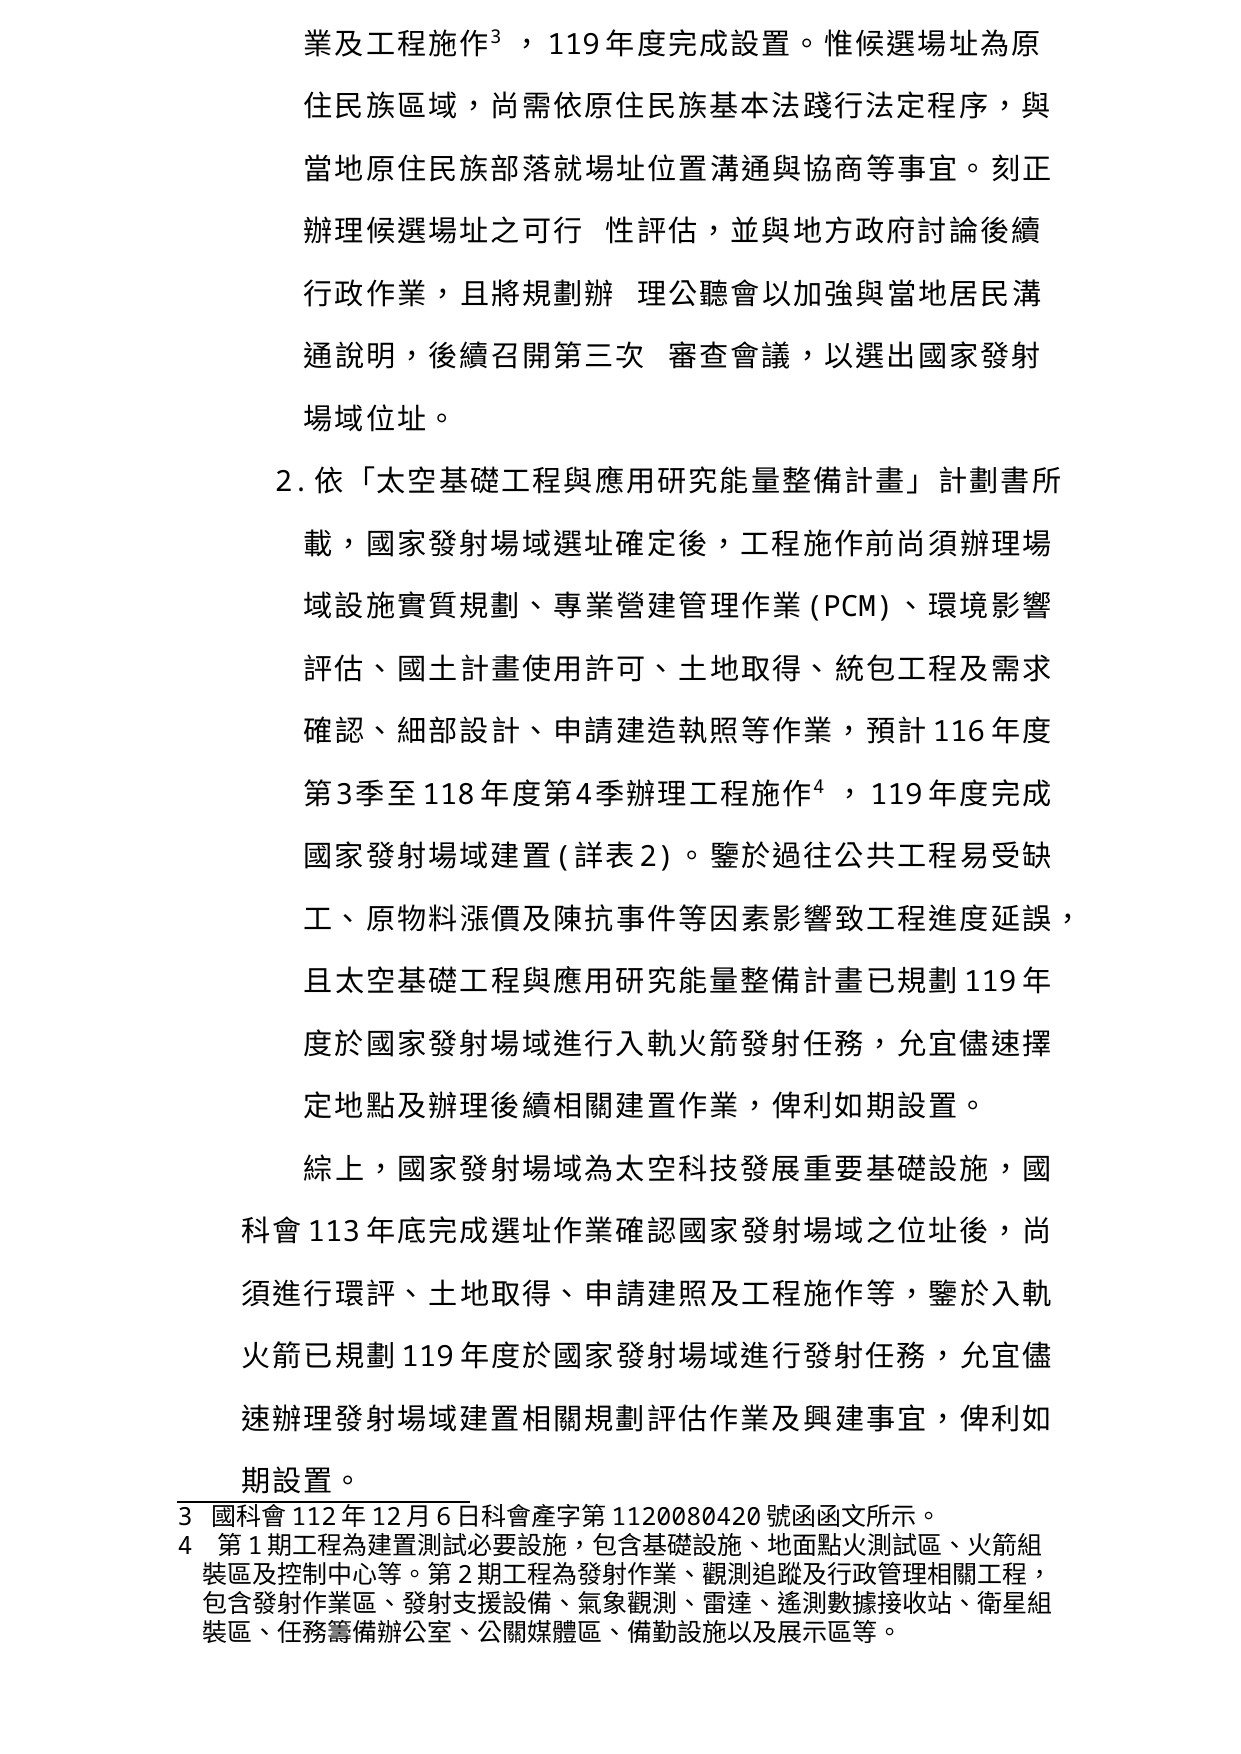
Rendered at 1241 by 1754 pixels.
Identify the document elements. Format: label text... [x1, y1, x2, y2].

text 2.依「太空基礎工程與應用研究能量整備計畫」計劃書所載，國家發射場域選址確定後，工程施作前尚須辦理場域設施實質規劃、專業營建管理作業(PCM)、環境影響評估、國土計畫使用許可、土地取得、統包工程及需求確認、細部設計、申請建造執照等作業，預計116年度第3季至118年度第4季辦理工程施作，119年度完成國家發射場域建置(詳表2)。鑒於過往公共工程易受缺工、原物料漲價及陳抗事件等因素影響致工程進度延誤，且太空基礎工程與應用研究能量整備計畫已規劃119年度於國家發射場域進行入軌火箭發射任務，允宜儘速擇定地點及辦理後續相關建置作業，俾利如期設置。 [266, 437, 1063, 1125]
text 第1期工程為建置測試必要設施，包含基礎設施、地面點火測試區、火箭組裝區及控制中心等。第2期工程為發射作業、觀測追蹤及行政管理相關工程，包含發射作業區、發射支援設備、氣象觀測、雷達、遙測數據接收站、衛星組裝區、任務籌備辦公室、公關媒體區、備勤設施以及展示區等。 [177, 1531, 1063, 1648]
text 綜上，國家發射場域為太空科技發展重要基礎設施，國科會113年底完成選址作業確認國家發射場域之位址後，尚須進行環評、土地取得、申請建照及工程施作等，鑒於入軌火箭已規劃119年度於國家發射場域進行發射任務，允宜儘速辦理發射場域建置相關規劃評估作業及興建事宜，俾利如期設置。 [236, 1125, 1063, 1500]
text 國科會112年12月6日科會產字第1120080420號函函文所示。 [177, 1502, 1063, 1531]
text 1.113年2月國科會召開第1次選址計畫審查會議討論國家發射場域選址條件及程序，113年8月召開第2次選址審查會議選出2處候選場址，分別為臺東縣達仁鄉南田部落及屏東縣滿州鄉九棚村，後續將辦理候選場址可行性評估，及地方政府討論行政作業，預計於113年底決定國家發射場域之位址，114至118年度進行實質規劃作業及工程施作，119年度完成設置。惟候選場址為原住民族區域，尚需依原住民族基本法踐行法定程序，與當地原住民族部落就場址位置溝通與協商等事宜。刻正辦理候選場址之可行 性評估，並與地方政府討論後續行政作業，且將規劃辦 理公聽會以加強與當地居民溝通說明，後續召開第三次 審查會議，以選出國家發射場域位址。 [266, 0, 1063, 437]
